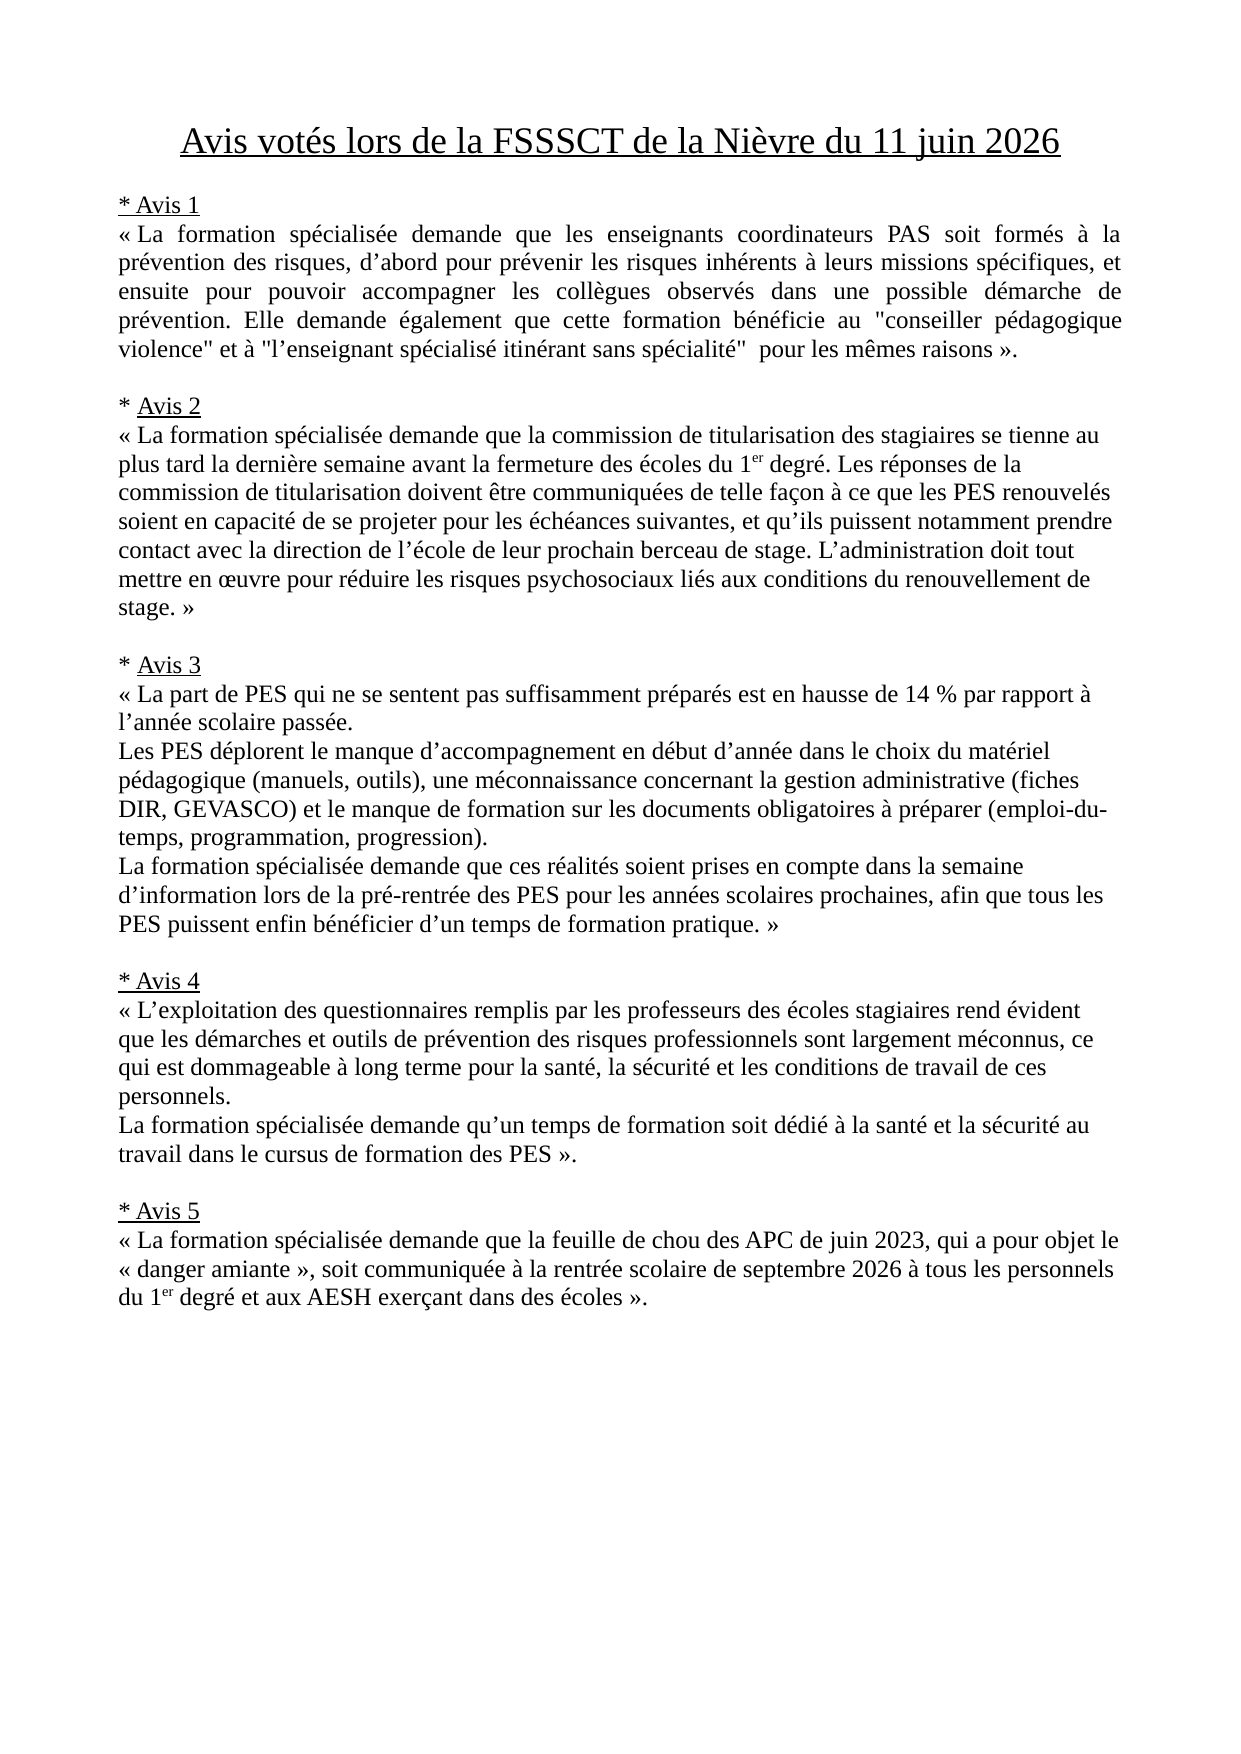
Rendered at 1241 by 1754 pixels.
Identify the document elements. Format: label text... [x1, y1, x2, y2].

text « La part de PES qui ne se sentent pas suffisamment préparés est en hausse de 14 % par rapport à l’année scolaire passée. [118, 679, 1122, 736]
text Les PES déplorent le manque d’accompagnement en début d’année dans le choix du matériel pédagogique (manuels, outils), une méconnaissance concernant la gestion administrative (fiches DIR, GEVASCO) et le manque de formation sur les documents obligatoires à préparer (emploi-du-temps, programmation, progression). [118, 736, 1122, 851]
text * Avis 5 [118, 1196, 1122, 1225]
text La formation spécialisée demande qu’un temps de formation soit dédié à la santé et la sécurité au travail dans le cursus de formation des PES ». [118, 1110, 1122, 1167]
text « La formation spécialisée demande que la commission de titularisation des stagiaires se tienne au plus tard la dernière semaine avant la fermeture des écoles du 1er degré. Les réponses de la commission de titularisation doivent être communiquées de telle façon à ce que les PES renouvelés soient en capacité de se projeter pour les échéances suivantes, et qu’ils puissent notamment prendre contact avec la direction de l’école de leur prochain berceau de stage. L’administration doit tout mettre en œuvre pour réduire les risques psychosociaux liés aux conditions du renouvellement de stage. » [118, 420, 1122, 621]
text * Avis 2 [118, 391, 1122, 420]
text * Avis 4 [118, 966, 1122, 995]
text * Avis 1 [118, 190, 1122, 219]
text « L’exploitation des questionnaires remplis par les professeurs des écoles stagiaires rend évident que les démarches et outils de prévention des risques professionnels sont largement méconnus, ce qui est dommageable à long terme pour la santé, la sécurité et les conditions de travail de ces personnels. [118, 995, 1122, 1110]
text * Avis 3 [118, 650, 1122, 679]
text Avis votés lors de la FSSSCT de la Nièvre du 11 juin 2026 [118, 118, 1122, 161]
text « La formation spécialisée demande que les enseignants coordinateurs PAS soit formés à la prévention des risques, d’abord pour prévenir les risques inhérents à leurs missions spécifiques, et ensuite pour pouvoir accompagner les collègues observés dans une possible démarche de prévention. Elle demande également que cette formation bénéficie au "conseiller pédagogique violence" et à "l’enseignant spécialisé itinérant sans spécialité" pour les mêmes raisons ». [118, 219, 1122, 362]
text La formation spécialisée demande que ces réalités soient prises en compte dans la semaine d’information lors de la pré-rentrée des PES pour les années scolaires prochaines, afin que tous les PES puissent enfin bénéficier d’un temps de formation pratique. » [118, 851, 1122, 937]
text « La formation spécialisée demande que la feuille de chou des APC de juin 2023, qui a pour objet le « danger amiante », soit communiquée à la rentrée scolaire de septembre 2026 à tous les personnels du 1er degré et aux AESH exerçant dans des écoles ». [118, 1225, 1122, 1311]
